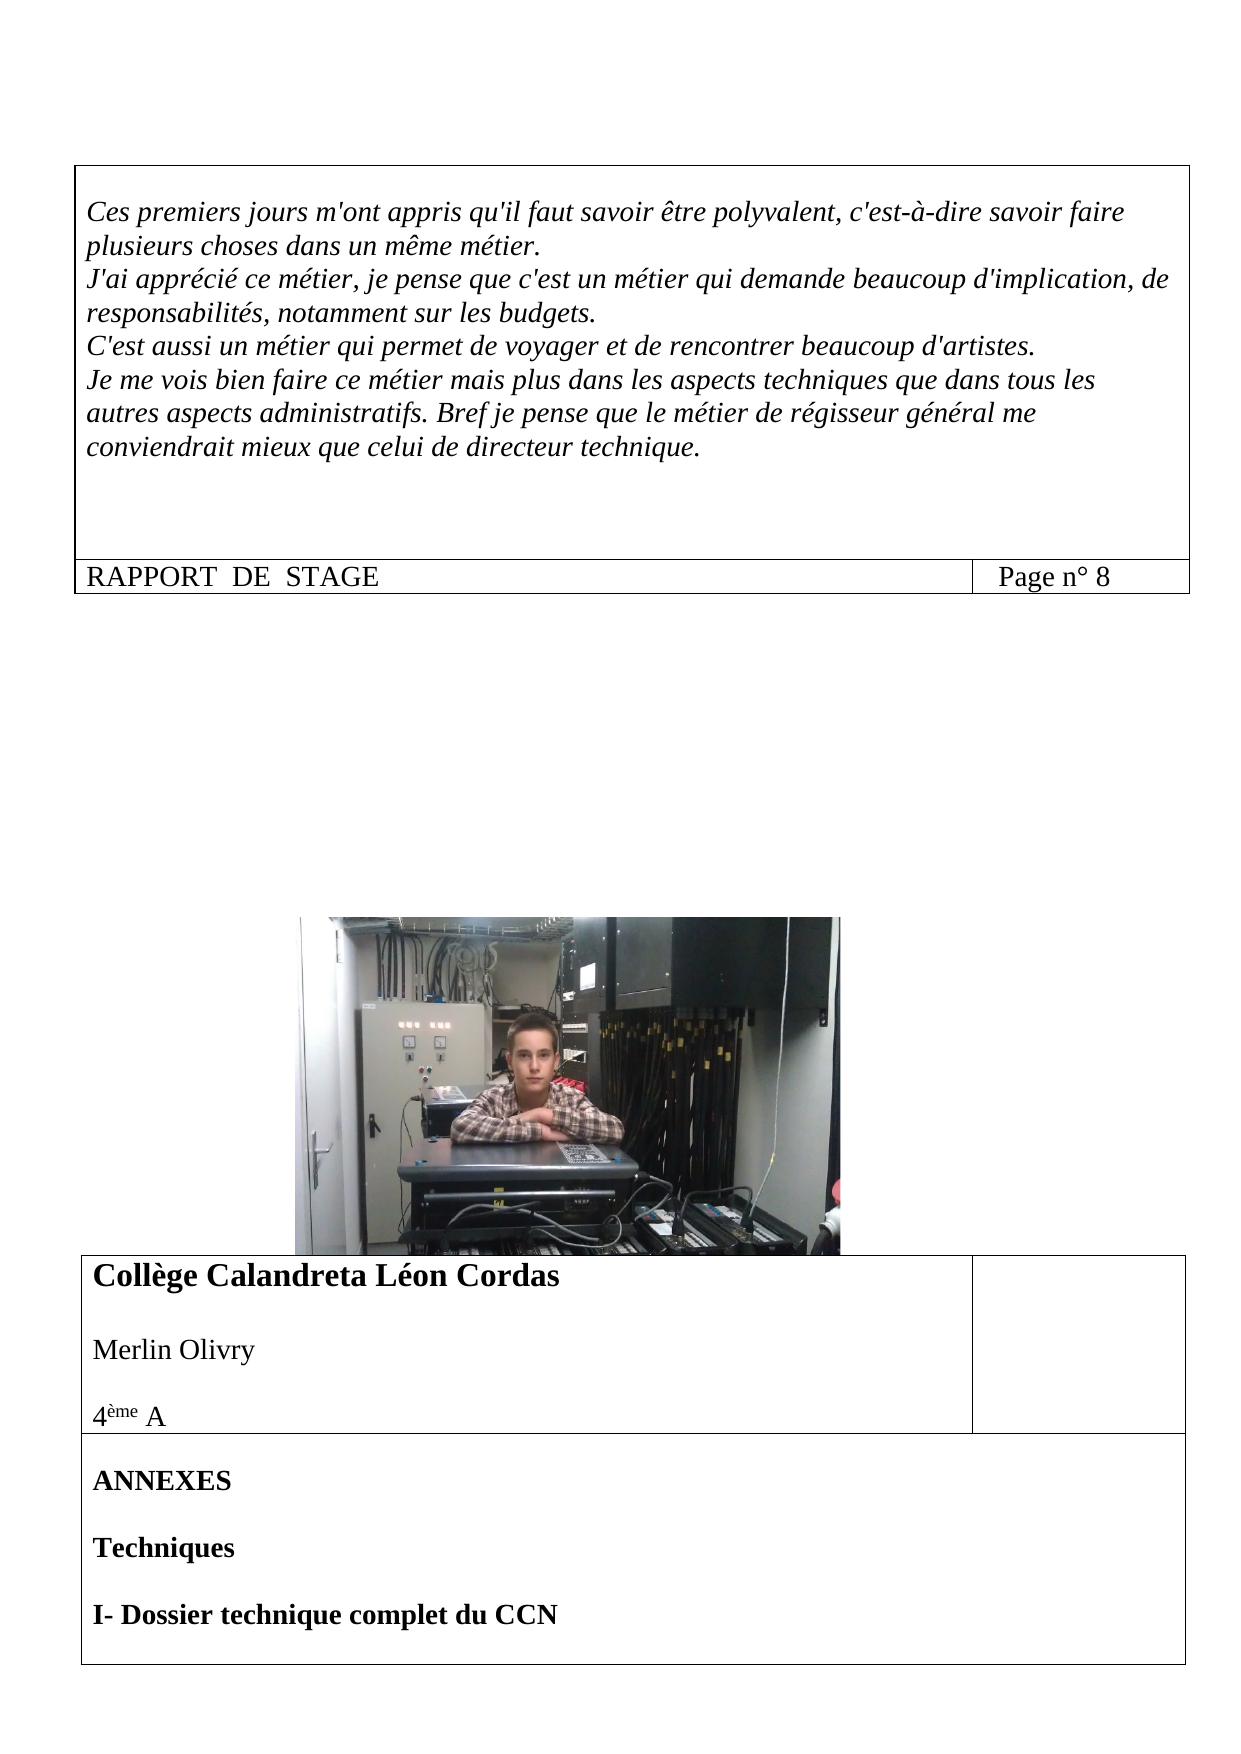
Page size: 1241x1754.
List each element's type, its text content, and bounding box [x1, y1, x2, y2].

table_cell Page n° 8 [973, 560, 1189, 593]
table_header Collège Calandreta Léon Cordas Merlin Olivry 4ème A [82, 1256, 972, 1433]
table_cell [1190, 165, 1194, 558]
table_cell [1190, 559, 1194, 593]
table_cell Ces premiers jours m'ont appris qu'il faut savoir être polyvalent, c'est-à-dire savoir faire plusieurs choses dans un même métier. J'ai apprécié ce métier, je pense que c'est un métier qui demande beaucoup d'implication, de responsabilités, notamment sur les budgets. C'est aussi un métier qui permet de voyager et de rencontrer beaucoup d'artistes. Je me vois bien faire ce métier mais plus dans les aspects techniques que dans tous les autres aspects administratifs. Bref je pense que le métier de régisseur général me conviendrait mieux que celui de directeur technique. [76, 166, 1189, 558]
table_cell RAPPORT DE STAGE [76, 560, 972, 593]
table_header [973, 1256, 1185, 1433]
table_cell ANNEXES Techniques I- Dossier technique complet du CCN [82, 1434, 1185, 1664]
